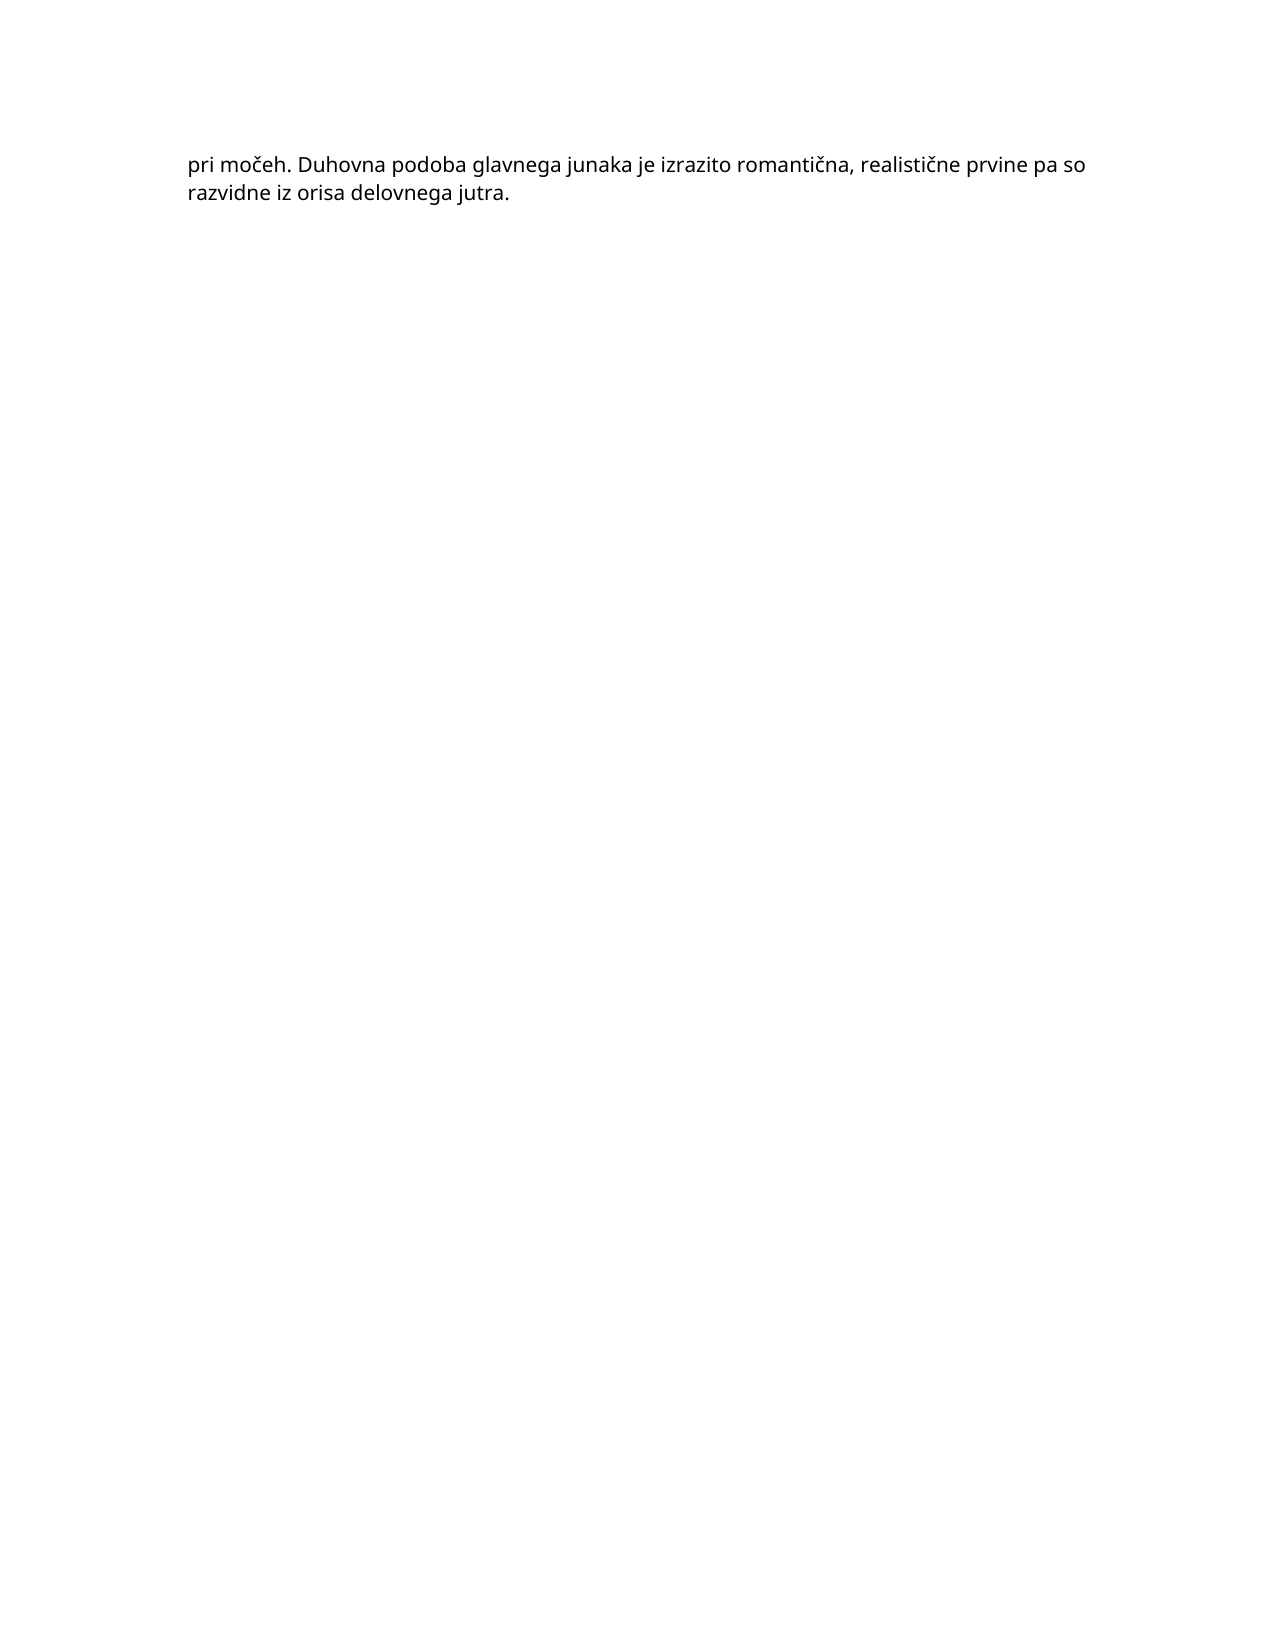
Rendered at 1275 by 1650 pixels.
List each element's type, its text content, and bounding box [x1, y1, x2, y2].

text pri močeh. Duhovna podoba glavnega junaka je izrazito romantična, realistične prvine pa so razvidne iz orisa delovnega jutra. [187, 150, 1087, 207]
